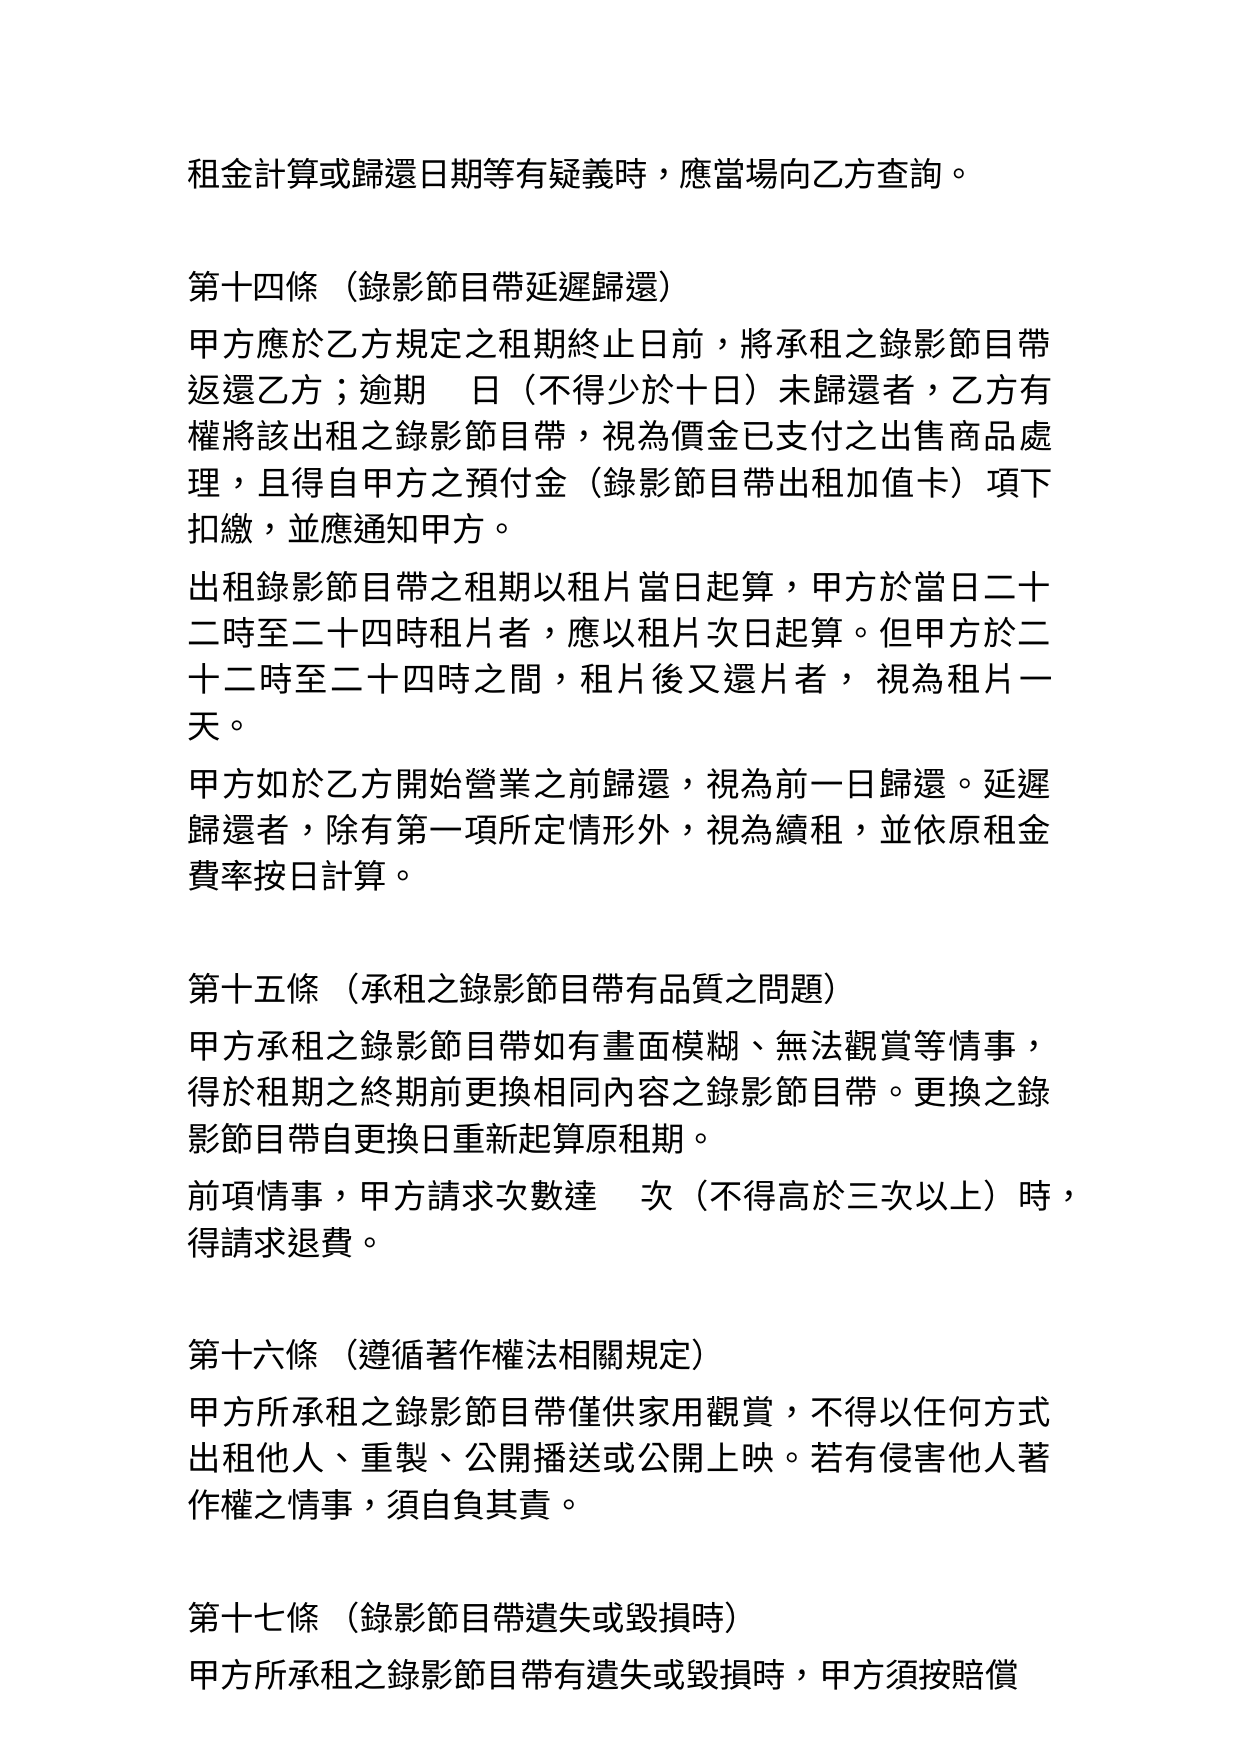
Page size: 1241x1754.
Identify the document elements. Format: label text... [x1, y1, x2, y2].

text 甲方承租之錄影節目帶如有畫面模糊、無法觀賞等情事，得於租期之終期前更換相同內容之錄影節目帶。更換之錄影節目帶自更換日重新起算原租期。 [187, 1022, 1052, 1161]
text 甲方應於乙方規定之租期終止日前，將承租之錄影節目帶返還乙方；逾期 日（不得少於十日）未歸還者，乙方有權將該出租之錄影節目帶，視為價金已支付之出售商品處理，且得自甲方之預付金（錄影節目帶出租加值卡）項下扣繳，並應通知甲方。 [187, 319, 1053, 551]
text 前項情事，甲方請求次數達 次（不得高於三次以上）時，得請求退費。 [187, 1172, 1053, 1264]
text 出租錄影節目帶之租期以租片當日起算，甲方於當日二十二時至二十四時租片者，應以租片次日起算。但甲方於二十二時至二十四時之間，租片後又還片者， 視為租片一天。 [187, 562, 1052, 748]
text 甲方如於乙方開始營業之前歸還，視為前一日歸還。延遲歸還者，除有第一項所定情形外，視為續租，並依原租金費率按日計算。 [187, 759, 1052, 898]
text 第十四條 （錄影節目帶延遲歸還） [187, 261, 1084, 309]
text 租金計算或歸還日期等有疑義時，應當場向乙方查詢。 [187, 148, 1084, 196]
text 第十六條 （遵循著作權法相關規定） [187, 1329, 1084, 1377]
text 第十五條 （承租之錄影節目帶有品質之問題） [187, 963, 1084, 1011]
text 甲方所承租之錄影節目帶有遺失或毀損時，甲方須按賠償 [187, 1649, 1084, 1697]
text 第十七條 （錄影節目帶遺失或毀損時） [187, 1591, 1084, 1640]
text 甲方所承租之錄影節目帶僅供家用觀賞，不得以任何方式出租他人、重製、公開播送或公開上映。若有侵害他人著作權之情事，須自負其責。 [187, 1388, 1052, 1527]
